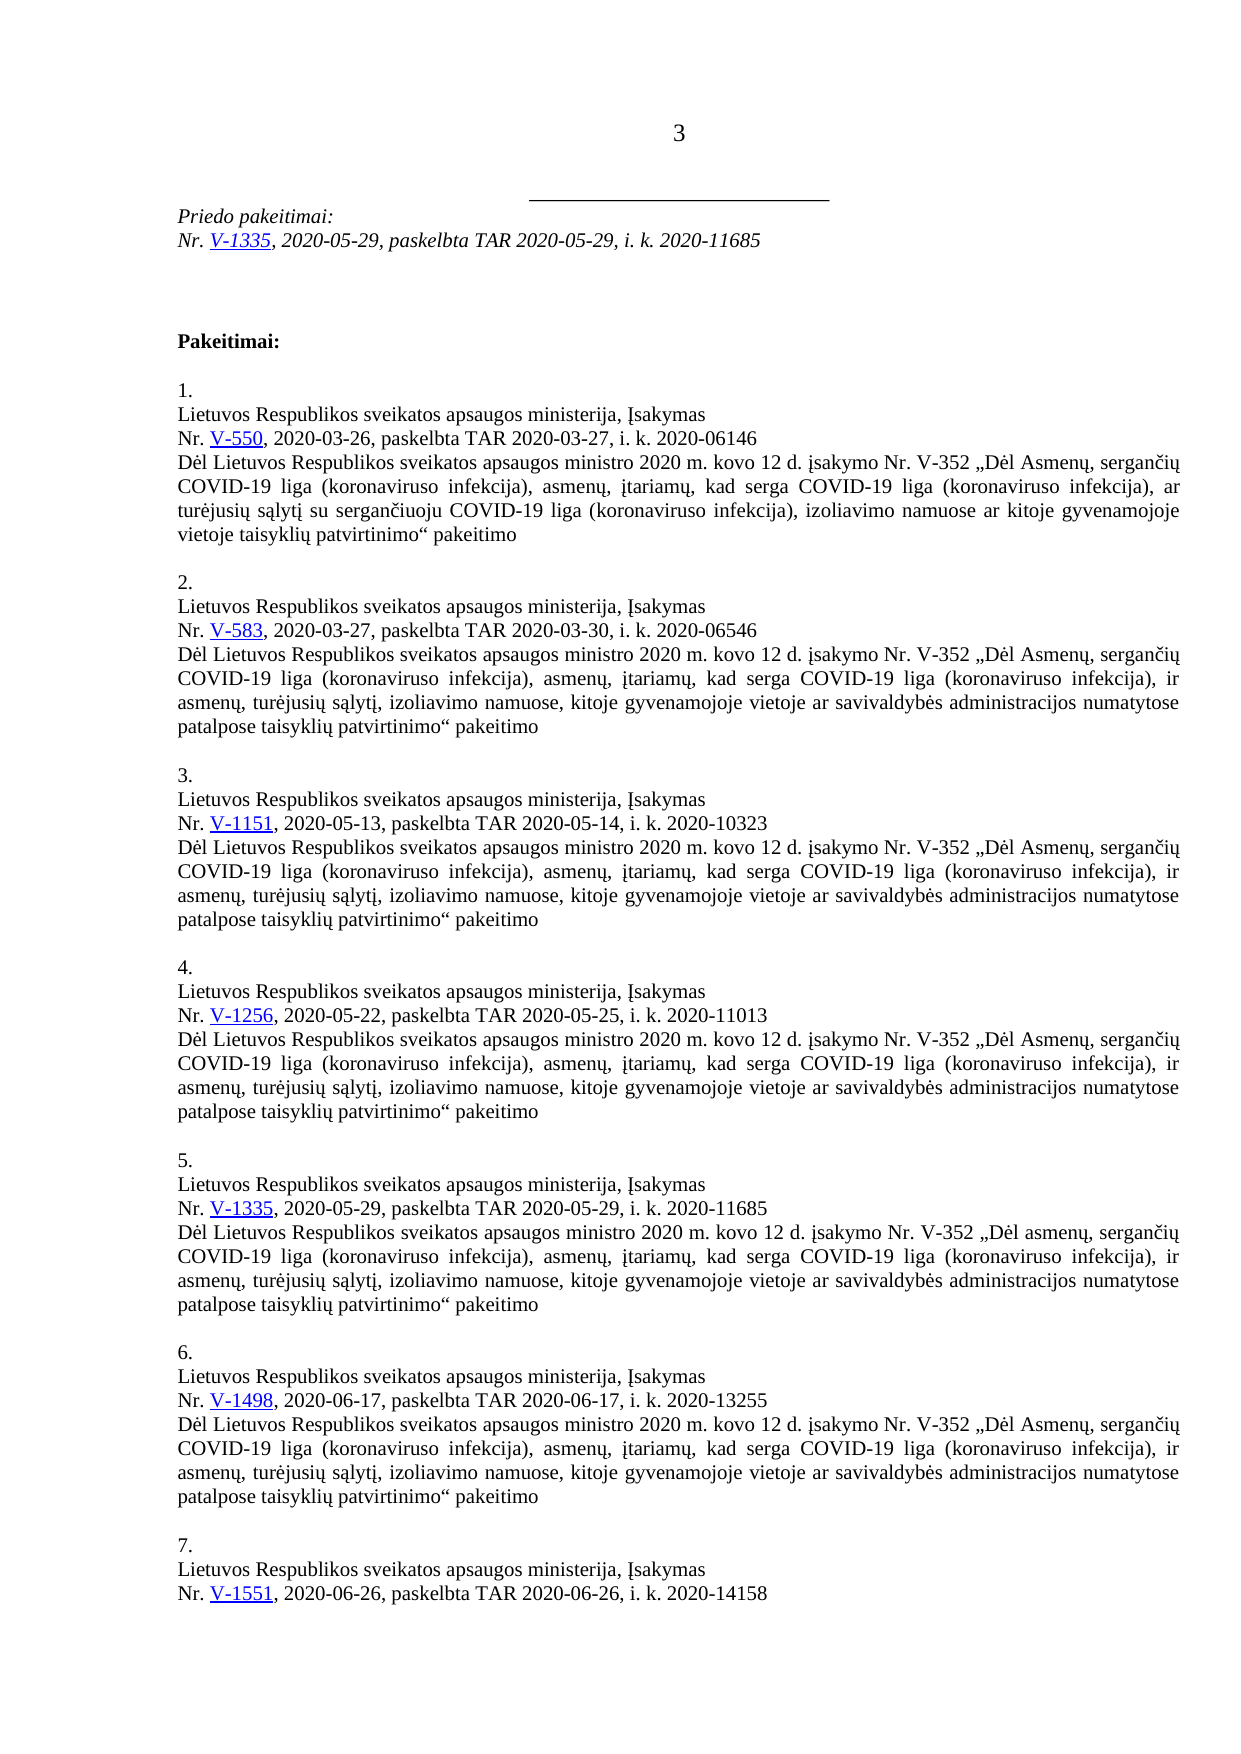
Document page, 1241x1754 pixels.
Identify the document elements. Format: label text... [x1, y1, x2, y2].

text 1. [177, 377, 1181, 402]
text Lietuvos Respublikos sveikatos apsaugos ministerija, Įsakymas [177, 594, 1181, 618]
text Dėl Lietuvos Respublikos sveikatos apsaugos ministro 2020 m. kovo 12 d. įsakymo Nr. V-352 „Dėl Asmenų, sergančių COVID-19 liga (koronaviruso infekcija), asmenų, įtariamų, kad serga COVID-19 liga (koronaviruso infekcija), ar turėjusių sąlytį su sergančiuoju COVID-19 liga (koronaviruso infekcija), izoliavimo namuose ar kitoje gyvenamojoje vietoje taisyklių patvirtinimo“ pakeitimo [177, 450, 1181, 546]
text Lietuvos Respublikos sveikatos apsaugos ministerija, Įsakymas [177, 1557, 1181, 1581]
text Nr. V-1335, 2020-05-29, paskelbta TAR 2020-05-29, i. k. 2020-11685 [177, 1196, 1181, 1220]
text Lietuvos Respublikos sveikatos apsaugos ministerija, Įsakymas [177, 979, 1181, 1003]
text Nr. V-1151, 2020-05-13, paskelbta TAR 2020-05-14, i. k. 2020-10323 [177, 811, 1181, 835]
text Lietuvos Respublikos sveikatos apsaugos ministerija, Įsakymas [177, 1172, 1181, 1196]
text Dėl Lietuvos Respublikos sveikatos apsaugos ministro 2020 m. kovo 12 d. įsakymo Nr. V-352 „Dėl Asmenų, sergančių COVID-19 liga (koronaviruso infekcija), asmenų, įtariamų, kad serga COVID-19 liga (koronaviruso infekcija), ir asmenų, turėjusių sąlytį, izoliavimo namuose, kitoje gyvenamojoje vietoje ar savivaldybės administracijos numatytose patalpose taisyklių patvirtinimo“ pakeitimo [177, 1027, 1181, 1123]
text Nr. V-1551, 2020-06-26, paskelbta TAR 2020-06-26, i. k. 2020-14158 [177, 1581, 1181, 1605]
text Priedo pakeitimai: [177, 204, 1181, 228]
text Dėl Lietuvos Respublikos sveikatos apsaugos ministro 2020 m. kovo 12 d. įsakymo Nr. V-352 „Dėl asmenų, sergančių COVID-19 liga (koronaviruso infekcija), asmenų, įtariamų, kad serga COVID-19 liga (koronaviruso infekcija), ir asmenų, turėjusių sąlytį, izoliavimo namuose, kitoje gyvenamojoje vietoje ar savivaldybės administracijos numatytose patalpose taisyklių patvirtinimo“ pakeitimo [177, 1220, 1181, 1316]
text 3. [177, 762, 1181, 787]
text Nr. V-583, 2020-03-27, paskelbta TAR 2020-03-30, i. k. 2020-06546 [177, 618, 1181, 642]
text ________________________ [177, 176, 1181, 204]
text Lietuvos Respublikos sveikatos apsaugos ministerija, Įsakymas [177, 402, 1181, 426]
text 6. [177, 1340, 1181, 1364]
text 7. [177, 1532, 1181, 1557]
text 2. [177, 570, 1181, 594]
text Dėl Lietuvos Respublikos sveikatos apsaugos ministro 2020 m. kovo 12 d. įsakymo Nr. V-352 „Dėl Asmenų, sergančių COVID-19 liga (koronaviruso infekcija), asmenų, įtariamų, kad serga COVID-19 liga (koronaviruso infekcija), ir asmenų, turėjusių sąlytį, izoliavimo namuose, kitoje gyvenamojoje vietoje ar savivaldybės administracijos numatytose patalpose taisyklių patvirtinimo“ pakeitimo [177, 835, 1181, 931]
text Dėl Lietuvos Respublikos sveikatos apsaugos ministro 2020 m. kovo 12 d. įsakymo Nr. V-352 „Dėl Asmenų, sergančių COVID-19 liga (koronaviruso infekcija), asmenų, įtariamų, kad serga COVID-19 liga (koronaviruso infekcija), ir asmenų, turėjusių sąlytį, izoliavimo namuose, kitoje gyvenamojoje vietoje ar savivaldybės administracijos numatytose patalpose taisyklių patvirtinimo“ pakeitimo [177, 1412, 1181, 1508]
text Lietuvos Respublikos sveikatos apsaugos ministerija, Įsakymas [177, 1364, 1181, 1388]
text Dėl Lietuvos Respublikos sveikatos apsaugos ministro 2020 m. kovo 12 d. įsakymo Nr. V-352 „Dėl Asmenų, sergančių COVID-19 liga (koronaviruso infekcija), asmenų, įtariamų, kad serga COVID-19 liga (koronaviruso infekcija), ir asmenų, turėjusių sąlytį, izoliavimo namuose, kitoje gyvenamojoje vietoje ar savivaldybės administracijos numatytose patalpose taisyklių patvirtinimo“ pakeitimo [177, 642, 1181, 738]
text 5. [177, 1147, 1181, 1172]
text Nr. V-1256, 2020-05-22, paskelbta TAR 2020-05-25, i. k. 2020-11013 [177, 1003, 1181, 1027]
text Nr. V-1498, 2020-06-17, paskelbta TAR 2020-06-17, i. k. 2020-13255 [177, 1388, 1181, 1412]
text Pakeitimai: [177, 329, 1181, 353]
text Nr. V-550, 2020-03-26, paskelbta TAR 2020-03-27, i. k. 2020-06146 [177, 426, 1181, 450]
text 4. [177, 955, 1181, 979]
text Lietuvos Respublikos sveikatos apsaugos ministerija, Įsakymas [177, 787, 1181, 811]
text Nr. V-1335, 2020-05-29, paskelbta TAR 2020-05-29, i. k. 2020-11685 [177, 228, 1181, 252]
